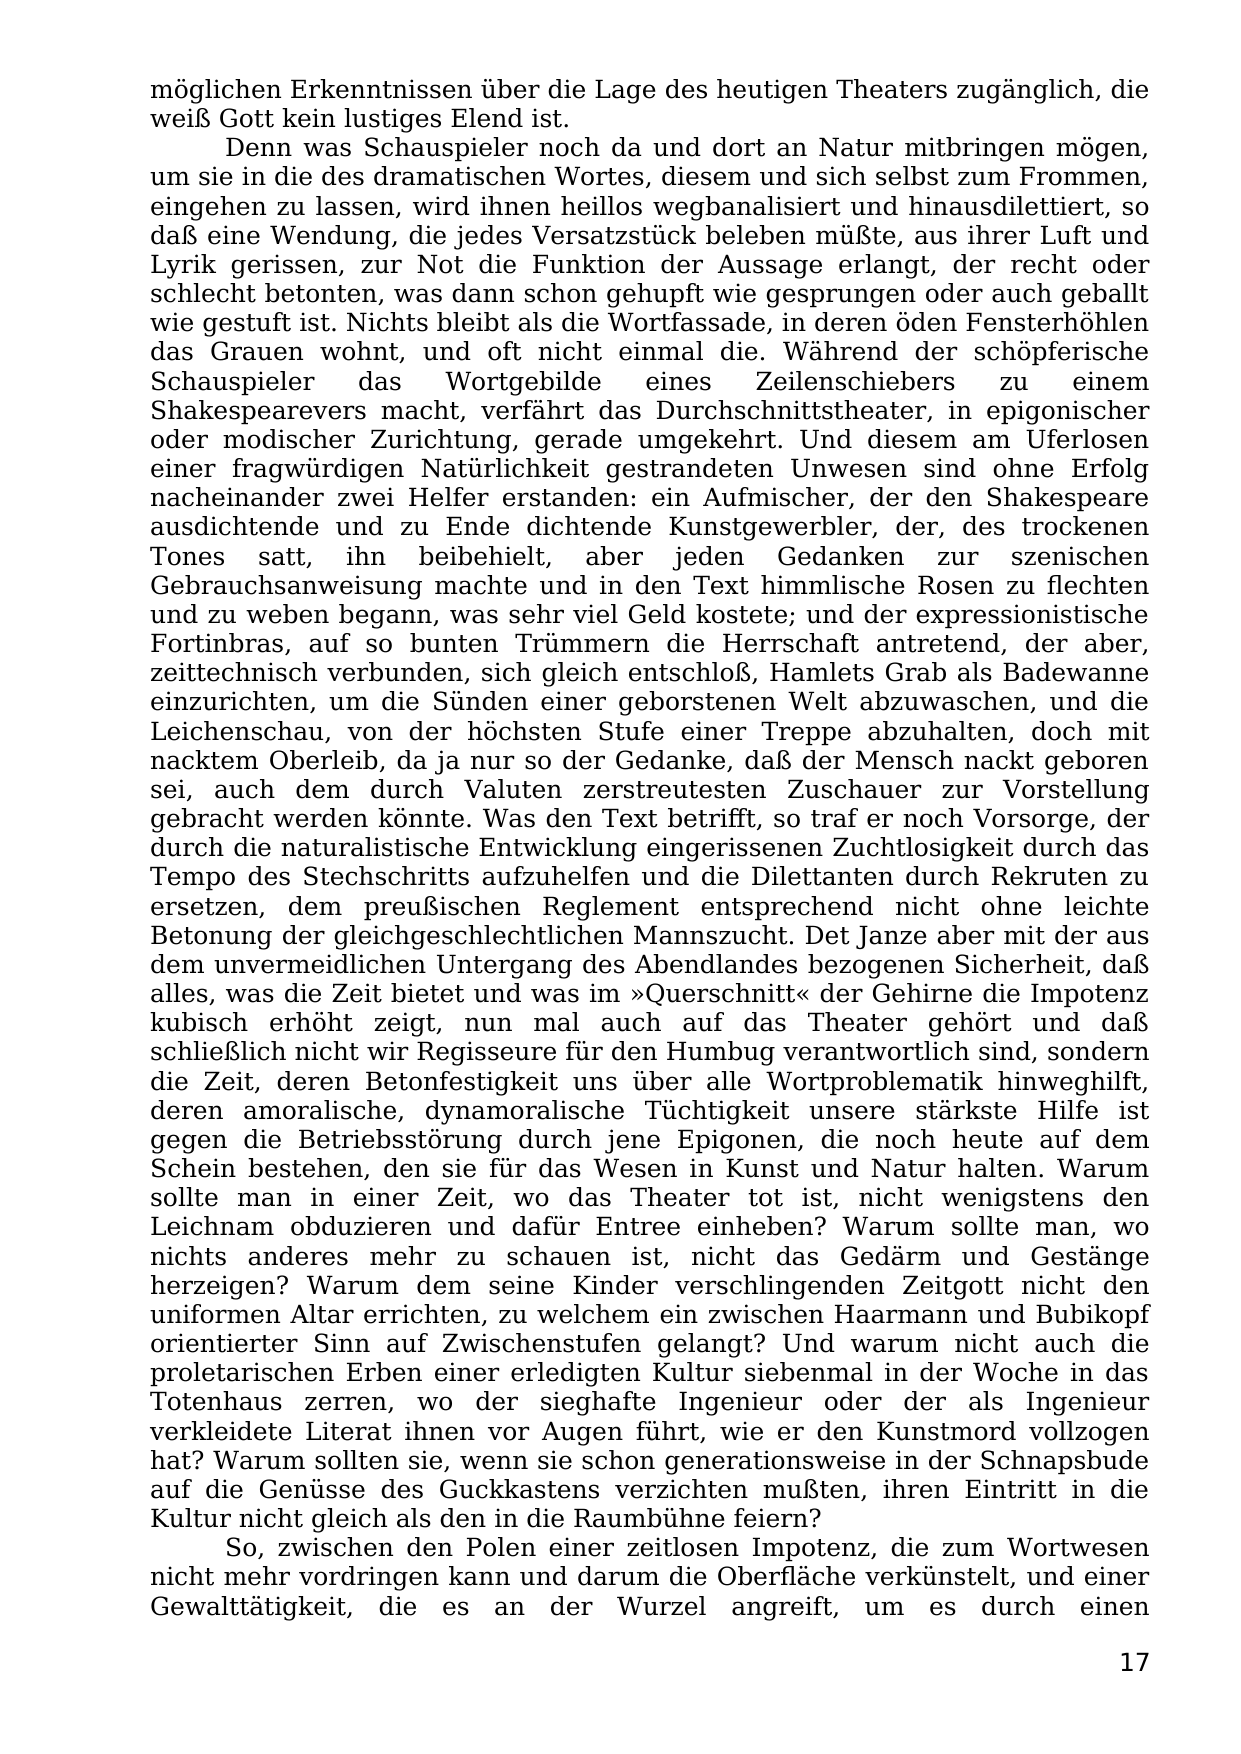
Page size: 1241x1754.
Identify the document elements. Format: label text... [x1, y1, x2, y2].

text Denn was Schauspieler noch da und dort an Natur mitbringen mögen, um sie in die des dramatischen Wortes, diesem und sich selbst zum Frommen, eingehen zu lassen, wird ihnen heillos wegbanalisiert und hinausdilettiert, so daß eine Wendung, die jedes Versatzstück beleben müßte, aus ihrer Luft und Lyrik gerissen, zur Not die Funktion der Aussage erlangt, der recht oder schlecht betonten, was dann schon gehupft wie gesprungen oder auch geballt wie gestuft ist. Nichts bleibt als die Wortfassade, in deren öden Fensterhöhlen das Grauen wohnt, und oft nicht einmal die. Während der schöpferische Schauspieler das Wortgebilde eines Zeilenschiebers zu einem Shakespearevers macht, verfährt das Durchschnittstheater, in epigonischer oder modischer Zurichtung, gerade umgekehrt. Und diesem am Uferlosen einer fragwürdigen Natürlichkeit gestrandeten Unwesen sind ohne Erfolg nacheinander zwei Helfer erstanden: ein Aufmischer, der den Shakespeare ausdichtende und zu Ende dichtende Kunstgewerbler, der, des trockenen Tones satt, ihn beibehielt, aber jeden Gedanken zur szenischen Gebrauchsanweisung machte und in den Text himmlische Rosen zu flechten und zu weben begann, was sehr viel Geld kostete; und der expressionistische Fortinbras, auf so bunten Trümmern die Herrschaft antretend, der aber, zeittechnisch verbunden, sich gleich entschloß, Hamlets Grab als Badewanne einzurichten, um die Sünden einer geborstenen Welt abzuwaschen, und die Leichenschau, von der höchsten Stufe einer Treppe abzuhalten, doch mit nacktem Oberleib, da ja nur so der Gedanke, daß der Mensch nackt geboren sei, auch dem durch Valuten zerstreutesten Zuschauer zur Vorstellung gebracht werden könnte. Was den Text betrifft, so traf er noch Vorsorge, der durch die naturalistische Entwicklung eingerissenen Zuchtlosigkeit durch das Tempo des Stechschritts aufzuhelfen und die Dilettanten durch Rekruten zu ersetzen, dem preußischen Reglement entsprechend nicht ohne leichte Betonung der gleichgeschlechtlichen Mannszucht. Det Janze aber mit der aus dem unvermeidlichen Untergang des Abendlandes bezogenen Sicherheit, daß alles, was die Zeit bietet und was im »Querschnitt« der Gehirne die Impotenz kubisch erhöht zeigt, nun mal auch auf das Theater gehört und daß schließlich nicht wir Regisseure für den Humbug verantwortlich sind, sondern die Zeit, deren Betonfestigkeit uns über alle Wortproblematik hinweghilft, deren amoralische, dynamoralische Tüchtigkeit unsere stärkste Hilfe ist gegen die Betriebsstörung durch jene Epigonen, die noch heute auf dem Schein bestehen, den sie für das Wesen in Kunst und Natur halten. Warum sollte man in einer Zeit, wo das Theater tot ist, nicht wenigstens den Leichnam obduzieren und dafür Entree einheben? Warum sollte man, wo nichts anderes mehr zu schauen ist, nicht das Gedärm und Gestänge herzeigen? Warum dem seine Kinder verschlingenden Zeitgott nicht den uniformen Altar errichten, zu welchem ein zwischen Haarmann und Bubikopf orientierter Sinn auf Zwischenstufen gelangt? Und warum nicht auch die proletarischen Erben einer erledigten Kultur siebenmal in der Woche in das Totenhaus zerren, wo der sieghafte Ingenieur oder der als Ingenieur verkleidete Literat ihnen vor Augen führt, wie er den Kunstmord vollzogen hat? Warum sollten sie, wenn sie schon generationsweise in der Schnapsbude auf die Genüsse des Guckkastens verzichten mußten, ihren Eintritt in die Kultur nicht gleich als den in die Raumbühne feiern? [150, 133, 1151, 1533]
text So, zwischen den Polen einer zeitlosen Impotenz, die zum Wortwesen nicht mehr vordringen kann und darum die Oberfläche verkünstelt, und einer Gewalttätigkeit, die es an der Wurzel angreift, um es durch einen [150, 1533, 1151, 1621]
